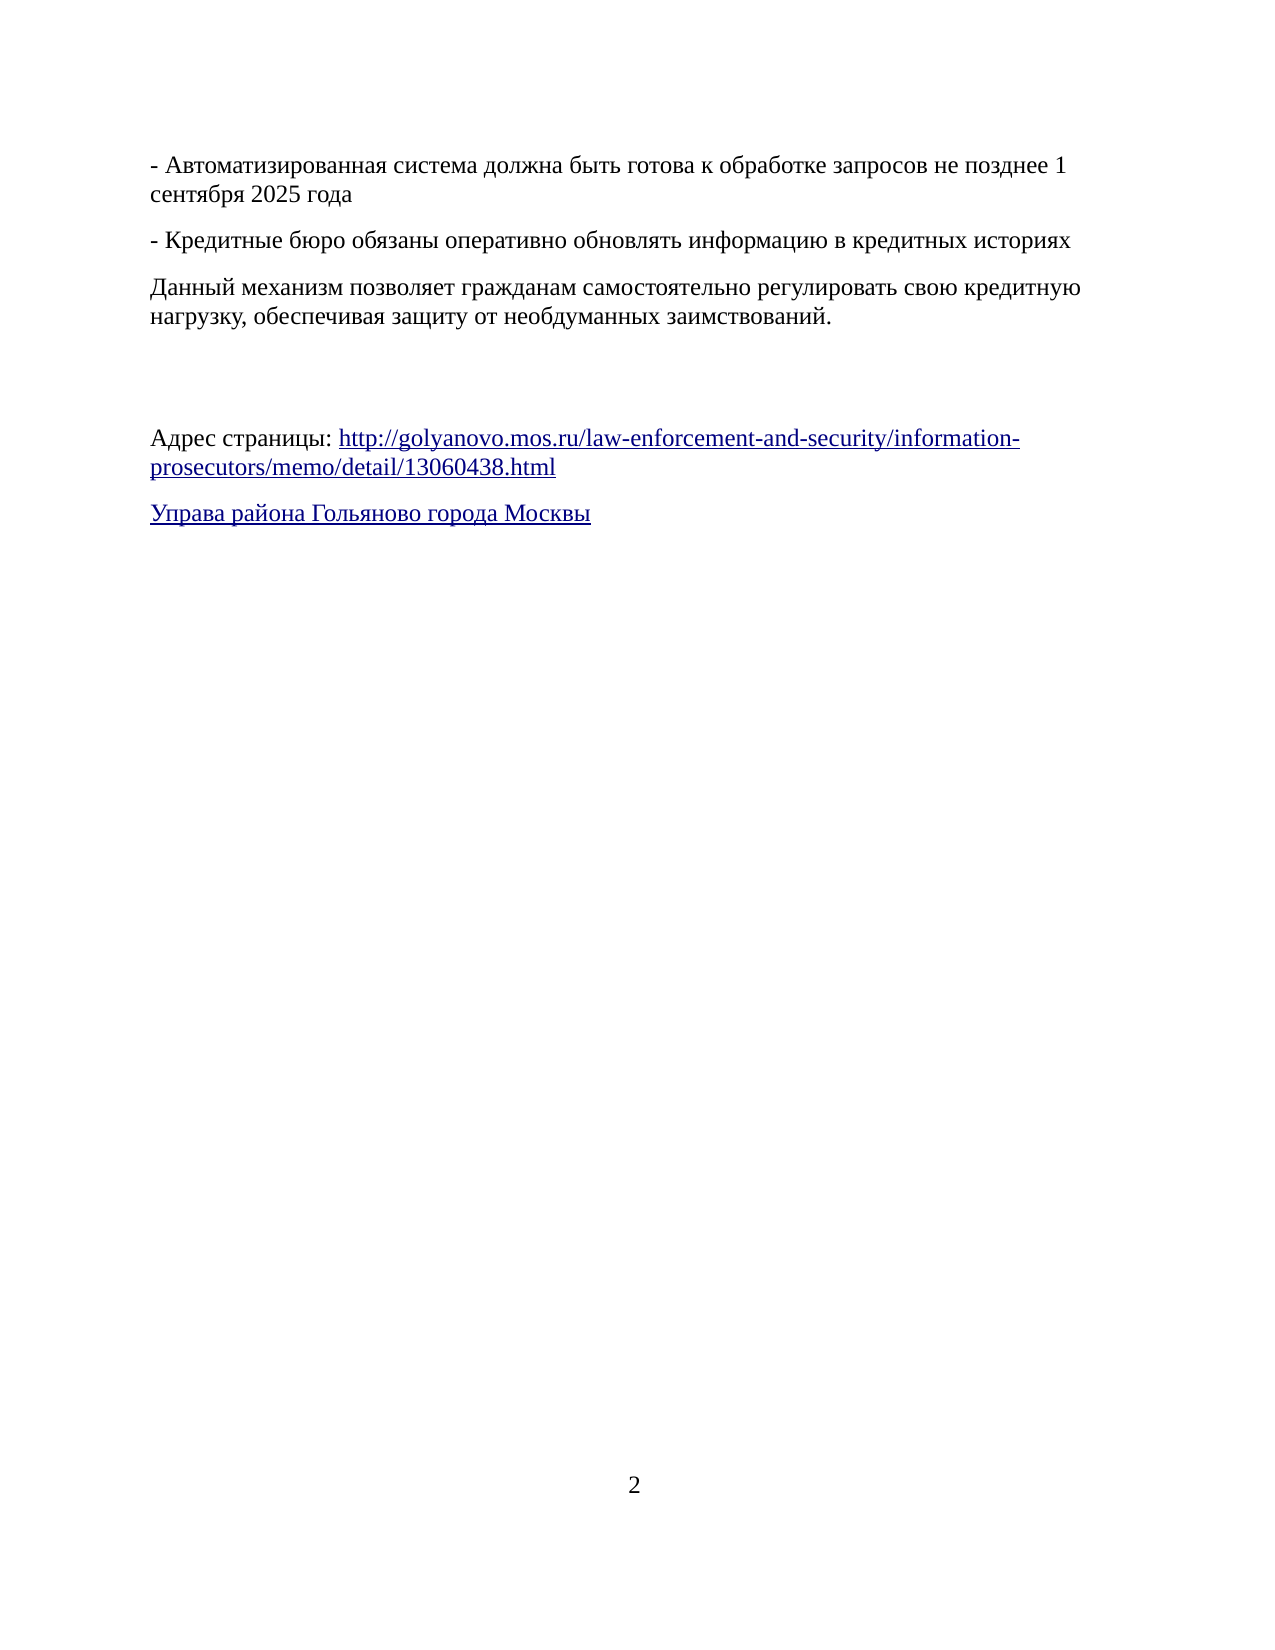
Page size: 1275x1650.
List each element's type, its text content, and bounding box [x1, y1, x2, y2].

text - Кредитные бюро обязаны оперативно обновлять информацию в кредитных историях [150, 225, 1125, 254]
text Управа района Гольяново города Москвы [150, 498, 1125, 527]
text Данный механизм позволяет гражданам самостоятельно регулировать свою кредитную нагрузку, обеспечивая защиту от необдуманных заимствований. [150, 272, 1125, 329]
text Адрес страницы: http://golyanovo.mos.ru/law-enforcement-and-security/information-prosecutors/memo/detail/13060438.html [150, 423, 1125, 480]
text - Автоматизированная система должна быть готова к обработке запросов не позднее 1 сентября 2025 года [150, 150, 1125, 207]
